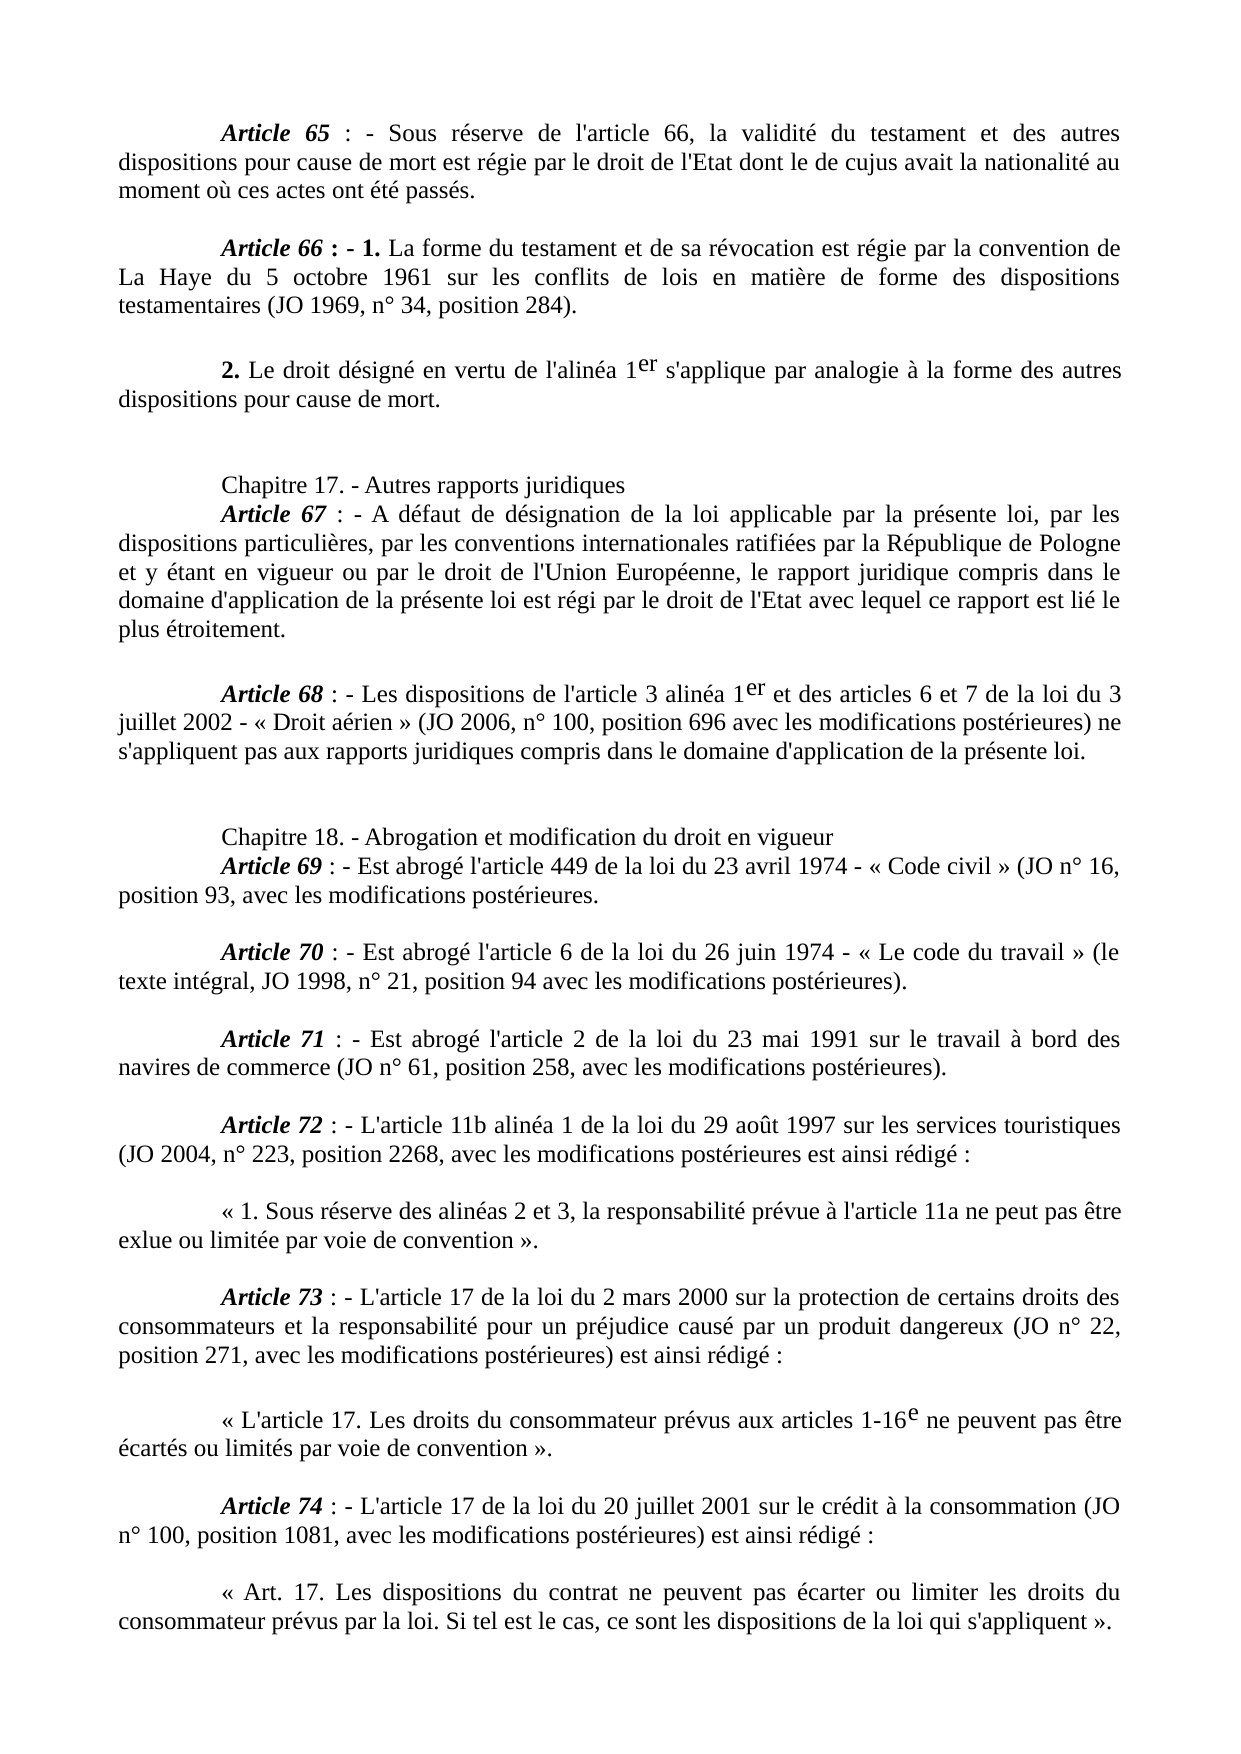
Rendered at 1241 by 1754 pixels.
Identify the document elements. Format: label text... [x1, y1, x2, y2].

text Article 67 : - A défaut de désignation de la loi applicable par la présente loi, par les dispositions particulières, par les conventions internationales ratifiées par la République de Pologne et y étant en vigueur ou par le droit de l'Union Européenne, le rapport juridique compris dans le domaine d'application de la présente loi est régi par le droit de l'Etat avec lequel ce rapport est lié le plus étroitement. [118, 499, 1122, 643]
text Article 66 : - 1. La forme du testament et de sa révocation est régie par la convention de La Haye du 5 octobre 1961 sur les conflits de lois en matière de forme des dispositions testamentaires (JO 1969, n° 34, position 284). [118, 233, 1122, 319]
text Chapitre 17. - Autres rapports juridiques [118, 470, 1122, 499]
text Article 71 : - Est abrogé l'article 2 de la loi du 23 mai 1991 sur le travail à bord des navires de commerce (JO n° 61, position 258, avec les modifications postérieures). [118, 1024, 1122, 1081]
text « L'article 17. Les droits du consommateur prévus aux articles 1-16e ne peuvent pas être écartés ou limités par voie de convention ». [118, 1397, 1122, 1462]
text Chapitre 18. - Abrogation et modification du droit en vigueur [118, 822, 1122, 851]
text Article 72 : - L'article 11b alinéa 1 de la loi du 29 août 1997 sur les services touristiques (JO 2004, n° 223, position 2268, avec les modifications postérieures est ainsi rédigé : [118, 1110, 1122, 1167]
text Article 69 : - Est abrogé l'article 449 de la loi du 23 avril 1974 - « Code civil » (JO n° 16, position 93, avec les modifications postérieures. [118, 851, 1122, 909]
text Article 74 : - L'article 17 de la loi du 20 juillet 2001 sur le crédit à la consommation (JO n° 100, position 1081, avec les modifications postérieures) est ainsi rédigé : [118, 1491, 1122, 1548]
text Article 73 : - L'article 17 de la loi du 2 mars 2000 sur la protection de certains droits des consommateurs et la responsabilité pour un préjudice causé par un produit dangereux (JO n° 22, position 271, avec les modifications postérieures) est ainsi rédigé : [118, 1282, 1122, 1369]
text 2. Le droit désigné en vertu de l'alinéa 1er s'applique par analogie à la forme des autres dispositions pour cause de mort. [118, 348, 1122, 413]
text Article 70 : - Est abrogé l'article 6 de la loi du 26 juin 1974 - « Le code du travail » (le texte intégral, JO 1998, n° 21, position 94 avec les modifications postérieures). [118, 937, 1122, 995]
text Article 65 : - Sous réserve de l'article 66, la validité du testament et des autres dispositions pour cause de mort est régie par le droit de l'Etat dont le de cujus avait la nationalité au moment où ces actes ont été passés. [118, 118, 1122, 204]
text « 1. Sous réserve des alinéas 2 et 3, la responsabilité prévue à l'article 11a ne peut pas être exlue ou limitée par voie de convention ». [118, 1196, 1122, 1254]
text « Art. 17. Les dispositions du contrat ne peuvent pas écarter ou limiter les droits du consommateur prévus par la loi. Si tel est le cas, ce sont les dispositions de la loi qui s'appliquent ». [118, 1577, 1122, 1635]
text Article 68 : - Les dispositions de l'article 3 alinéa 1er et des articles 6 et 7 de la loi du 3 juillet 2002 - « Droit aérien » (JO 2006, n° 100, position 696 avec les modifications postérieures) ne s'appliquent pas aux rapports juridiques compris dans le domaine d'application de la présente loi. [118, 672, 1122, 765]
